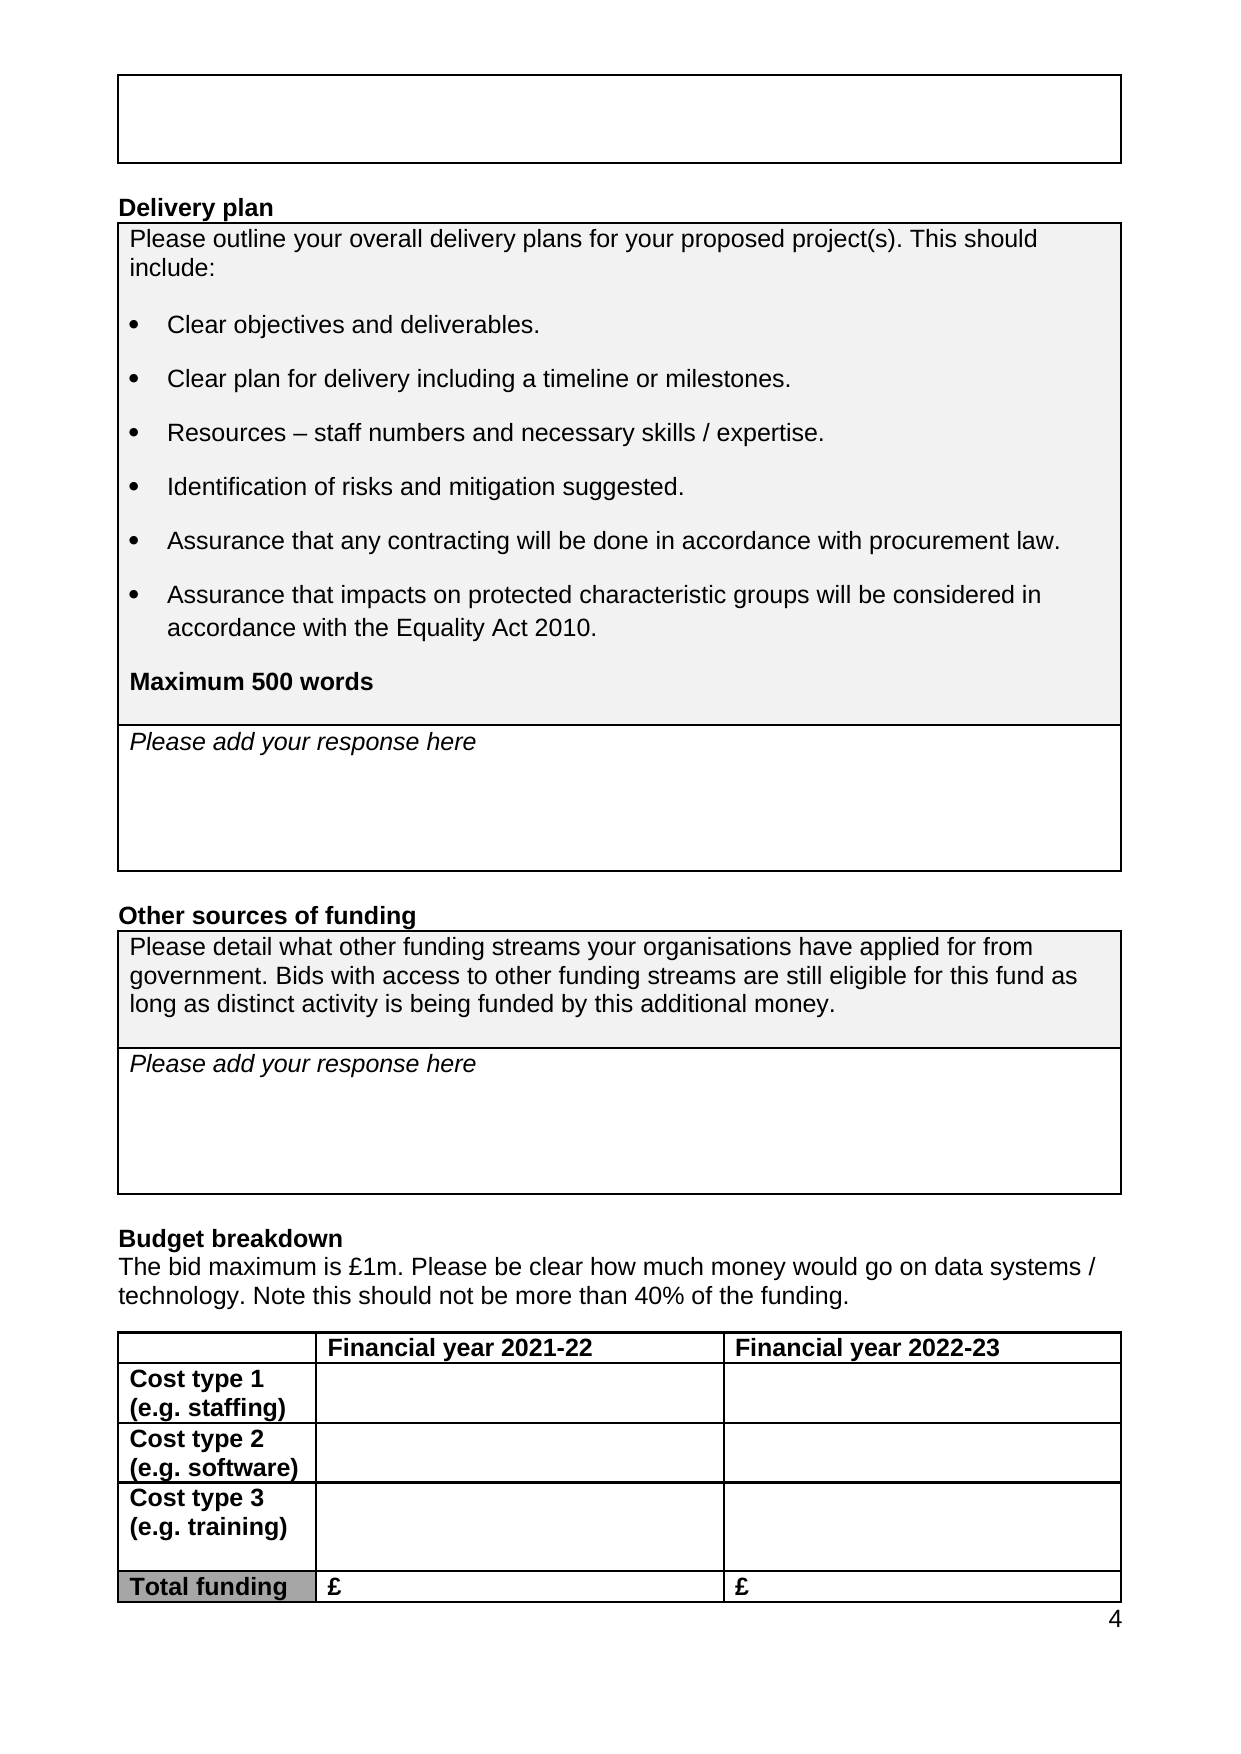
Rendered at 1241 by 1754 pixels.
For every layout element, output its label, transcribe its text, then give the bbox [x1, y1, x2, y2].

table_cell £ [725, 1572, 1120, 1601]
table_cell [317, 1484, 723, 1570]
table_cell Cost type 1 (e.g. staffing) [119, 1364, 315, 1422]
table_cell [725, 1364, 1120, 1422]
table_header Please outline your overall delivery plans for your proposed project(s). This should include: Clear objectives and deliverables. Clear plan for delivery including a timeline or milestones. Resources – staff numbers and necessary skills / expertise. Identification of risks and mitigation suggested. Assurance that any contracting will be done in accordance with procurement law. Assurance that impacts on protected characteristic groups will be considered in accordance with the Equality Act 2010. Maximum 500 words [119, 224, 1120, 724]
table_cell [119, 76, 1120, 162]
text Delivery plan [118, 193, 1122, 222]
table_cell Total funding [119, 1572, 315, 1601]
table_cell [317, 1364, 723, 1422]
table_header [119, 1334, 315, 1362]
table_cell Cost type 3 (e.g. training) [119, 1484, 315, 1570]
table_cell Please add your response here [119, 1049, 1120, 1193]
table_cell [317, 1424, 723, 1481]
text The bid maximum is £1m. Please be clear how much money would go on data systems / technology. Note this should not be more than 40% of the funding. [118, 1252, 1122, 1310]
table_cell [725, 1484, 1120, 1570]
table_header Please detail what other funding streams your organisations have applied for from government. Bids with access to other funding streams are still eligible for this fund as long as distinct activity is being funded by this additional money. [119, 932, 1120, 1047]
table_cell Please add your response here [119, 726, 1120, 870]
table_header Financial year 2021-22 [317, 1334, 723, 1362]
table_cell £ [317, 1572, 723, 1601]
table_header Financial year 2022-23 [725, 1334, 1120, 1362]
text Budget breakdown [118, 1223, 1122, 1252]
table_cell Cost type 2 (e.g. software) [119, 1424, 315, 1481]
table_cell [725, 1424, 1120, 1481]
text Other sources of funding [118, 901, 1122, 930]
